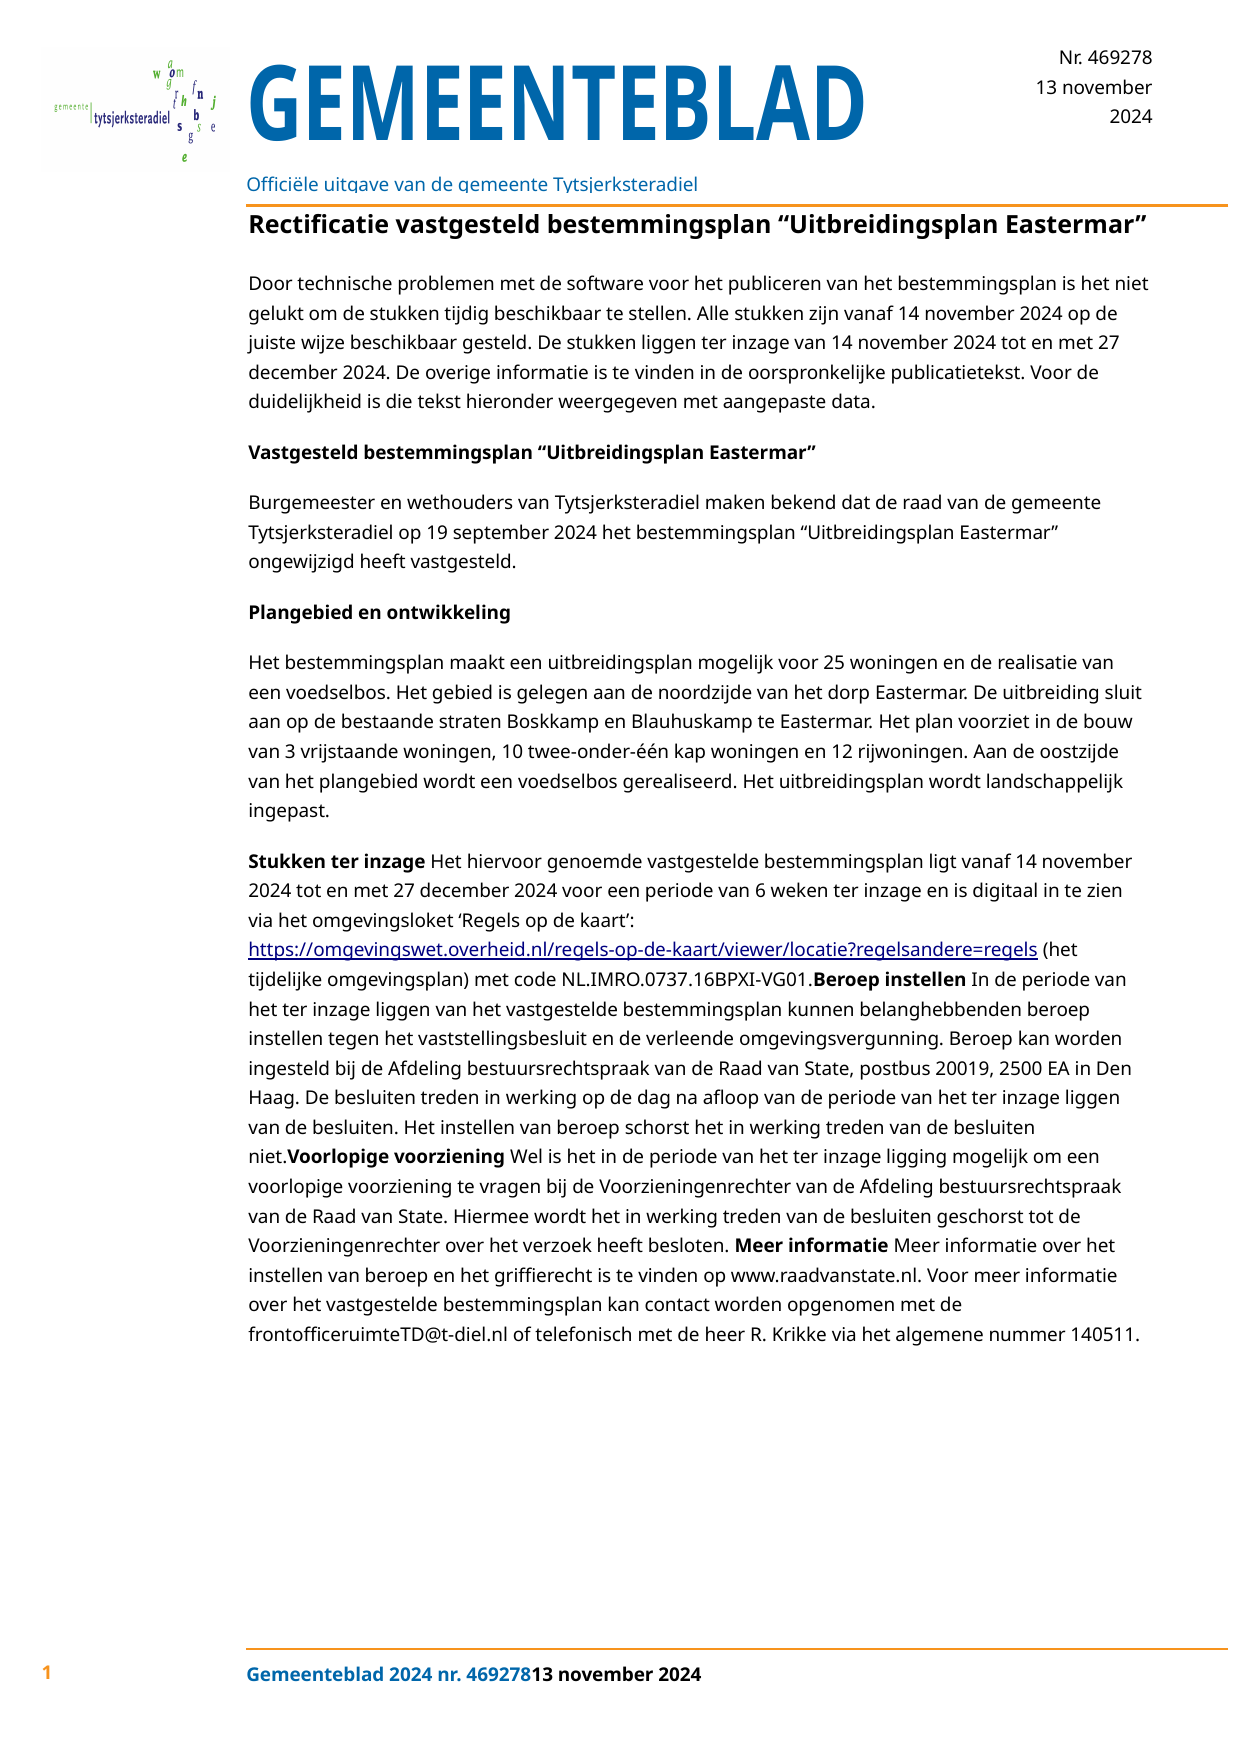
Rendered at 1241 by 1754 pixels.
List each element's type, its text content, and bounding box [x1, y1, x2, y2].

picture [41, 47, 231, 172]
text Plangebied en ontwikkeling [248, 599, 1152, 625]
text Rectificatie vastgesteld bestemmingsplan “Uitbreidingsplan Eastermar” [248, 207, 1152, 241]
text Burgemeester en wethouders van Tytsjerksteradiel maken bekend dat de raad van de gemeente Tytsjerksteradiel op 19 september 2024 het bestemmingsplan “Uitbreidingsplan Eastermar” ongewijzigd heeft vastgesteld. [248, 489, 1152, 574]
text Het bestemmingsplan maakt een uitbreidingsplan mogelijk voor 25 woningen en de realisatie van een voedselbos. Het gebied is gelegen aan de noordzijde van het dorp Eastermar. De uitbreiding sluit aan op de bestaande straten Boskkamp en Blauhuskamp te Eastermar. Het plan voorziet in de bouw van 3 vrijstaande woningen, 10 twee-onder-één kap woningen en 12 rijwoningen. Aan de oostzijde van het plangebied wordt een voedselbos gerealiseerd. Het uitbreidingsplan wordt landschappelijk ingepast. [248, 649, 1152, 823]
text Door technische problemen met de software voor het publiceren van het bestemmingsplan is het niet gelukt om de stukken tijdig beschikbaar te stellen. Alle stukken zijn vanaf 14 november 2024 op de juiste wijze beschikbaar gesteld. De stukken liggen ter inzage van 14 november 2024 tot en met 27 december 2024. De overige informatie is te vinden in de oorspronkelijke publicatietekst. Voor de duidelijkheid is die tekst hieronder weergegeven met aangepaste data. [248, 270, 1152, 414]
text Stukken ter inzage Het hiervoor genoemde vastgestelde bestemmingsplan ligt vanaf 14 november 2024 tot en met 27 december 2024 voor een periode van 6 weken ter inzage en is digitaal in te zien via het omgevingsloket ‘Regels op de kaart’: https://omgevingswet.overheid.nl/regels-op-de-kaart/viewer/locatie?regelsandere=regels (het tijdelijke omgevingsplan) met code NL.IMRO.0737.16BPXI-VG01.Beroep instellen In de periode van het ter inzage liggen van het vastgestelde bestemmingsplan kunnen belanghebbenden beroep instellen tegen het vaststellingsbesluit en de verleende omgevingsvergunning. Beroep kan worden ingesteld bij de Afdeling bestuursrechtspraak van de Raad van State, postbus 20019, 2500 EA in Den Haag. De besluiten treden in werking op de dag na afloop van de periode van het ter inzage liggen van de besluiten. Het instellen van beroep schorst het in werking treden van de besluiten niet.Voorlopige voorziening Wel is het in de periode van het ter inzage ligging mogelijk om een voorlopige voorziening te vragen bij de Voorzieningenrechter van de Afdeling bestuursrechtspraak van de Raad van State. Hiermee wordt het in werking treden van de besluiten geschorst tot de Voorzieningenrechter over het verzoek heeft besloten. Meer informatie Meer informatie over het instellen van beroep en het griffierecht is te vinden op www.raadvanstate.nl. Voor meer informatie over het vastgestelde bestemmingsplan kan contact worden opgenomen met de frontofficeruimteTD@t-diel.nl of telefonisch met de heer R. Krikke via het algemene nummer 140511. [248, 848, 1152, 1347]
text Vastgesteld bestemmingsplan “Uitbreidingsplan Eastermar” [248, 439, 1152, 465]
